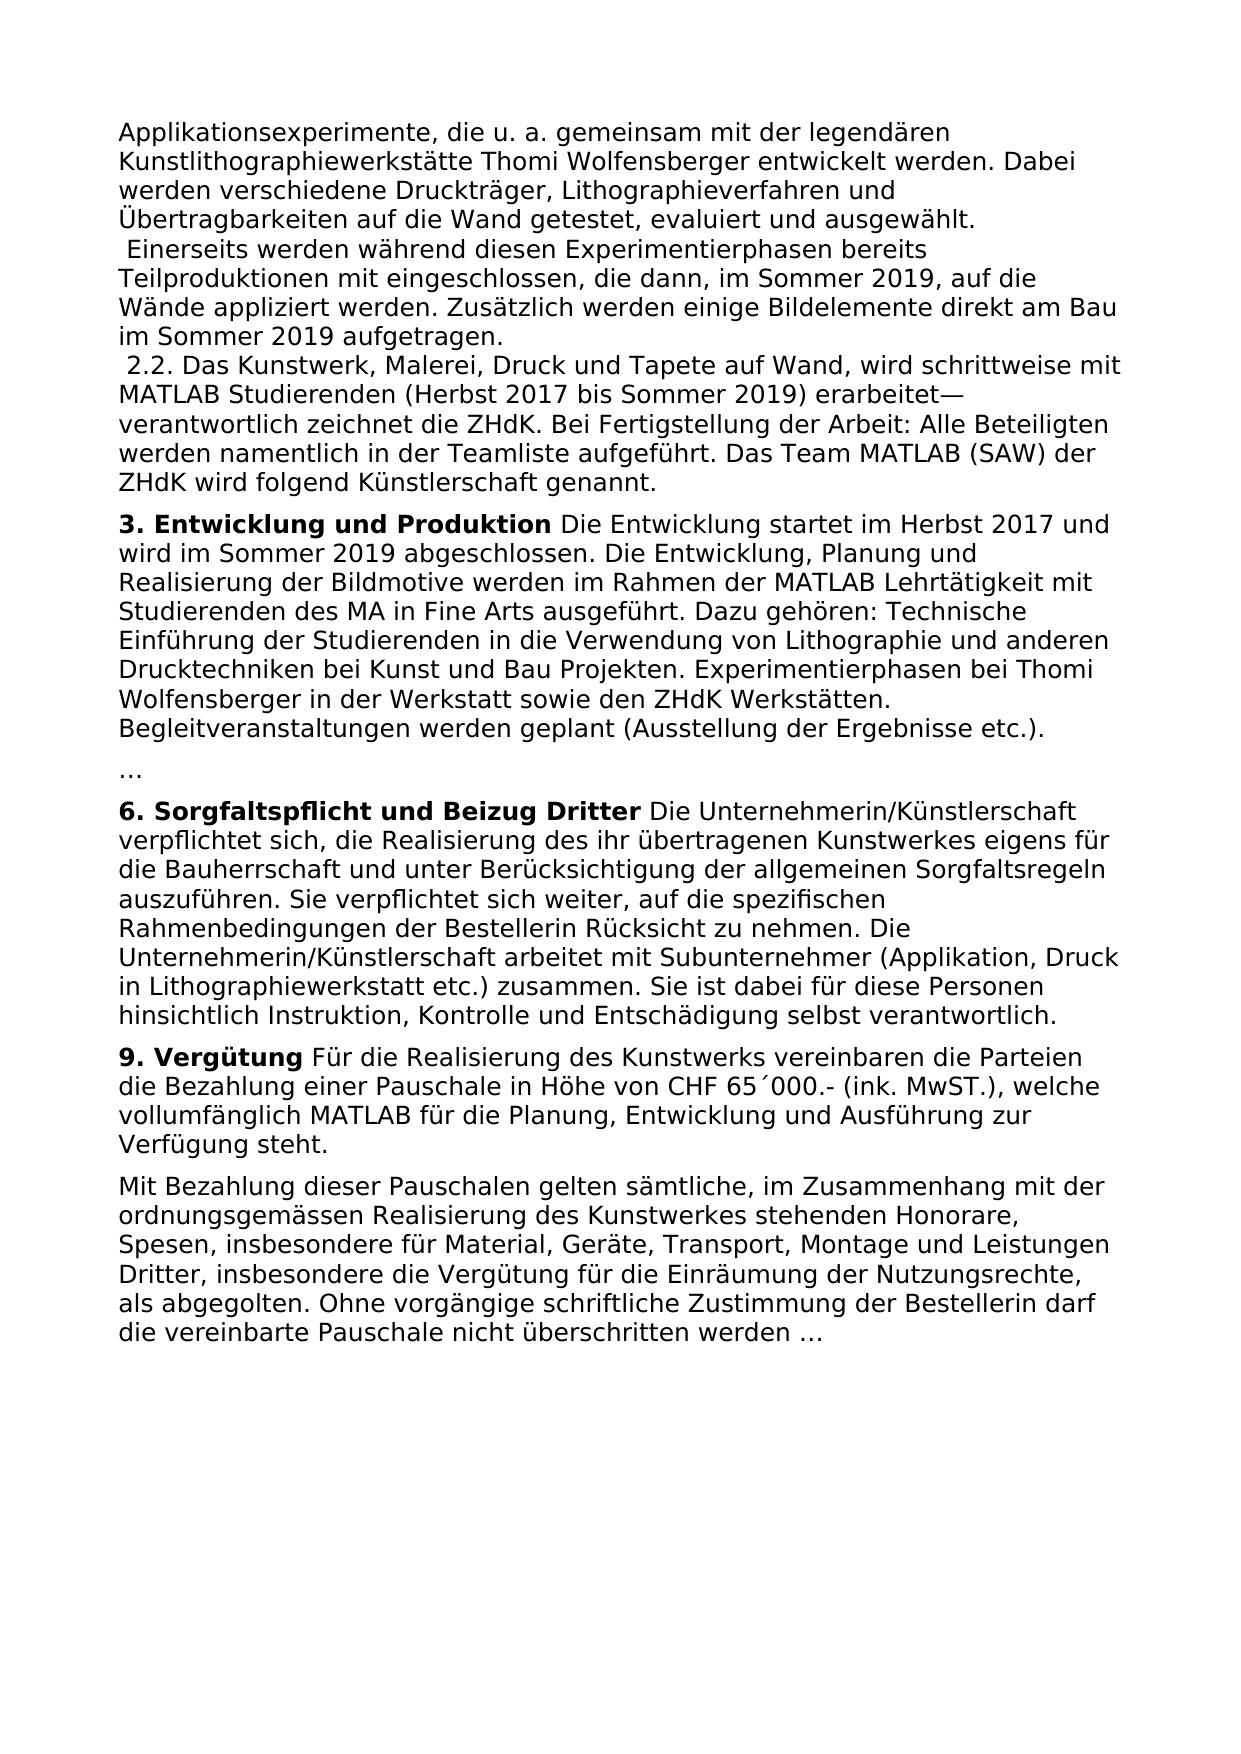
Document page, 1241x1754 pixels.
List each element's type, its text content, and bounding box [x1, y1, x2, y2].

text 6. Sorgfaltspflicht und Beizug Dritter Die Unternehmerin/Künstlerschaft verpflichtet sich, die Realisierung des ihr übertragenen Kunstwerkes eigens für die Bauherrschaft und unter Berücksichtigung der allgemeinen Sorgfaltsregeln auszuführen. Sie verpflichtet sich weiter, auf die spezifischen Rahmenbedingungen der Bestellerin Rücksicht zu nehmen. Die Unternehmerin/Künstlerschaft arbeitet mit Subunternehmer (Applikation, Druck in Lithographiewerkstatt etc.) zusammen. Sie ist dabei für diese Personen hinsichtlich Instruktion, Kontrolle und Entschädigung selbst verantwortlich. [118, 797, 1122, 1031]
text Applikationsexperimente, die u. a. gemeinsam mit der legendären Kunstlithographiewerkstätte Thomi Wolfensberger entwickelt werden. Dabei werden verschiedene Druckträger, Lithographieverfahren und Übertragbarkeiten auf die Wand getestet, evaluiert und ausgewählt. Einerseits werden während diesen Experimentierphasen bereits Teilproduktionen mit eingeschlossen, die dann, im Sommer 2019, auf die Wände appliziert werden. Zusätzlich werden einige Bildelemente direkt am Bau im Sommer 2019 aufgetragen. 2.2. Das Kunstwerk, Malerei, Druck und Tapete auf Wand, wird schrittweise mit MATLAB Studierenden (Herbst 2017 bis Sommer 2019) erarbeitet—verantwortlich zeichnet die ZHdK. Bei Fertigstellung der Arbeit: Alle Beteiligten werden namentlich in der Teamliste aufgeführt. Das Team MATLAB (SAW) der ZHdK wird folgend Künstlerschaft genannt. [118, 118, 1122, 497]
text Mit Bezahlung dieser Pauschalen gelten sämtliche, im Zusammenhang mit der ordnungsgemässen Realisierung des Kunstwerkes stehenden Honorare, Spesen, insbesondere für Material, Geräte, Transport, Montage und Leistungen Dritter, insbesondere die Vergütung für die Einräumung der Nutzungsrechte, als abgegolten. Ohne vorgängige schriftliche Zustimmung der Bestellerin darf die vereinbarte Pauschale nicht überschritten werden … [118, 1172, 1122, 1347]
text 3. Entwicklung und Produktion Die Entwicklung startet im Herbst 2017 und wird im Sommer 2019 abgeschlossen. Die Entwicklung, Planung und Realisierung der Bildmotive werden im Rahmen der MATLAB Lehrtätigkeit mit Studierenden des MA in Fine Arts ausgeführt. Dazu gehören: Technische Einführung der Studierenden in die Verwendung von Lithographie und anderen Drucktechniken bei Kunst und Bau Projekten. Experimentierphasen bei Thomi Wolfensberger in der Werkstatt sowie den ZHdK Werkstätten. Begleitveranstaltungen werden geplant (Ausstellung der Ergebnisse etc.). [118, 510, 1122, 743]
text 9. Vergütung Für die Realisierung des Kunstwerks vereinbaren die Parteien die Bezahlung einer Pauschale in Höhe von CHF 65´000.- (ink. MwST.), welche vollumfänglich MATLAB für die Planung, Entwicklung und Ausführung zur Verfügung steht. [118, 1043, 1122, 1160]
text … [118, 756, 1122, 785]
